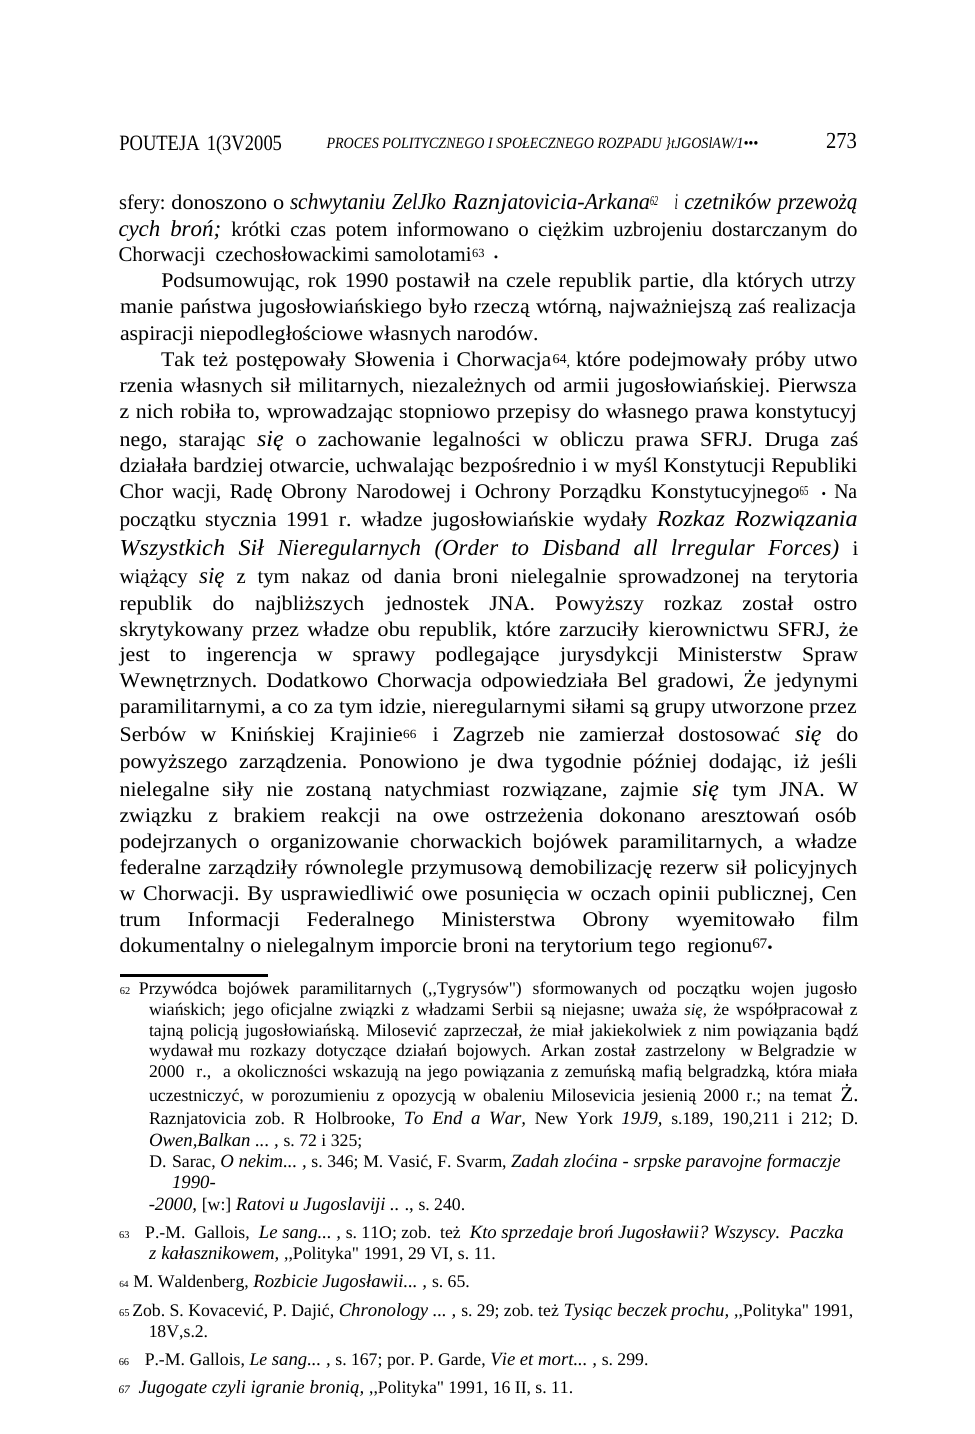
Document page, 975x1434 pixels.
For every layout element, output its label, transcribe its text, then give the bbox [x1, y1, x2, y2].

text sfery: donoszono o schwytaniu ZelJko Raznjatovicia-Arkana62 i czetników przewożą­ cych broń; krótki czas potem informowano o ciężkim uzbrojeniu dostarczanym do Chorwacji czechosłowackimi samolotami63 • [118, 188, 858, 266]
text 67 Jugogate czyli igranie bronią, ,,Polityka" 1991, 16 II, s. 11. [118, 1376, 869, 1397]
text 62 Przywódca bojówek paramilitarnych (,,Tygrysów") sformowanych od początku wojen jugosło­ wiańskich; jego oficjalne związki z władzami Serbii są niejasne; uważa się, że współpracował z tajną policją jugosłowiańską. Milosević zaprzeczał, że miał jakiekolwiek z nim powiązania bądź wydawał mu rozkazy dotyczące działań bojowych. Arkan został zastrzelony w Belgradzie w 2000 r., a okoliczności wskazują na jego powiązania z zemuńską mafią belgradzką, która miała uczestniczyć, w porozumieniu z opozycją w obaleniu Milosevicia jesienią 2000 r.; na temat Ż. Raznjatovicia zob. R Holbrooke, To End a War, New York 19J9, s.189, 190,211 i 212; D. Owen,Balkan ... , s. 72 i 325; [119, 978, 858, 1151]
text POUTEJA 1(3V2005 PROCES POLITYCZNEGO I SPOŁECZNEGO ROZPADU }tJGOSlAW/1••• 273 [119, 127, 869, 155]
list Sarac, O nekim... , s. 346; M. Vasić, F. Svarm, Zadah zloćina - srpske paravojne formaczje 1990- [149, 1151, 869, 1193]
text 64 M. Waldenberg, Rozbicie Jugosławii... , s. 65. [119, 1270, 869, 1292]
text 66 P.-M. Gallois, Le sang... , s. 167; por. P. Garde, Vie et mort... , s. 299. [118, 1348, 869, 1370]
text 65 Zob. S. Kovacević, P. Dajić, Chronology ... , s. 29; zob. też Tysiąc beczek prochu, ,,Polityka" 1991, 18V,s.2. [119, 1299, 869, 1341]
text Tak też postępowały Słowenia i Chorwacja64, które podejmowały próby utwo­ rzenia własnych sił militarnych, niezależnych od armii jugosłowiańskiej. Pierwsza z nich robiła to, wprowadzając stopniowo przepisy do własnego prawa konstytucyj­ nego, starając się o zachowanie legalności w obliczu prawa SFRJ. Druga zaś działała bardziej otwarcie, uchwalając bezpośrednio i w myśl Konstytucji Republiki Chor­ wacji, Radę Obrony Narodowej i Ochrony Porządku Konstytucyjnego65 • Na początku stycznia 1991 r. władze jugosłowiańskie wydały Rozkaz Rozwiązania Wszystkich Sił Nieregularnych (Order to Disband all lrregular Forces) i wiążący się z tym nakaz od­ dania broni nielegalnie sprowadzonej na terytoria republik do najbliższych jednostek JNA. Powyższy rozkaz został ostro skrytykowany przez władze obu republik, które zarzuciły kierownictwu SFRJ, że jest to ingerencja w sprawy podlegające jurysdykcji Ministerstw Spraw Wewnętrznych. Dodatkowo Chorwacja odpowiedziała Bel­ gradowi, Że jedynymi paramilitarnymi, a co za tym idzie, nieregularnymi siłami są grupy utworzone przez Serbów w Knińskiej Krajinie66 i Zagrzeb nie zamierzał dostosować się do powyższego zarządzenia. Ponowiono je dwa tygodnie później dodając, iż jeśli nielegalne siły nie zostaną natychmiast rozwiązane, zajmie się tym JNA. W związku z brakiem reakcji na owe ostrzeżenia dokonano aresztowań osób podejrzanych o organizowanie chorwackich bojówek paramilitarnych, a władze federalne zarządziły równolegle przymusową demobilizację rezerw sił policyjnych w Chorwacji. By usprawiedliwić owe posunięcia w oczach opinii publicznej, Cen­ trum Informacji Federalnego Ministerstwa Obrony wyemitowało film dokumentalny o nielegalnym imporcie broni na terytorium tego regionu67• [119, 347, 858, 957]
text -2000, [w:] Ratovi u Jugoslaviji .. ., s. 240. [148, 1193, 869, 1214]
text Podsumowując, rok 1990 postawił na czele republik partie, dla których utrzy­ manie państwa jugosłowiańskiego było rzeczą wtórną, najważniejszą zaś realizacja aspiracji niepodległościowe własnych narodów. [120, 268, 857, 345]
text 63 P.-M. Gallois, Le sang... , s. 11O; zob. też Kto sprzedaje broń Jugosławii? Wszyscy. Paczka z kałasznikowem, ,,Polityka" 1991, 29 VI, s. 11. [119, 1222, 851, 1264]
